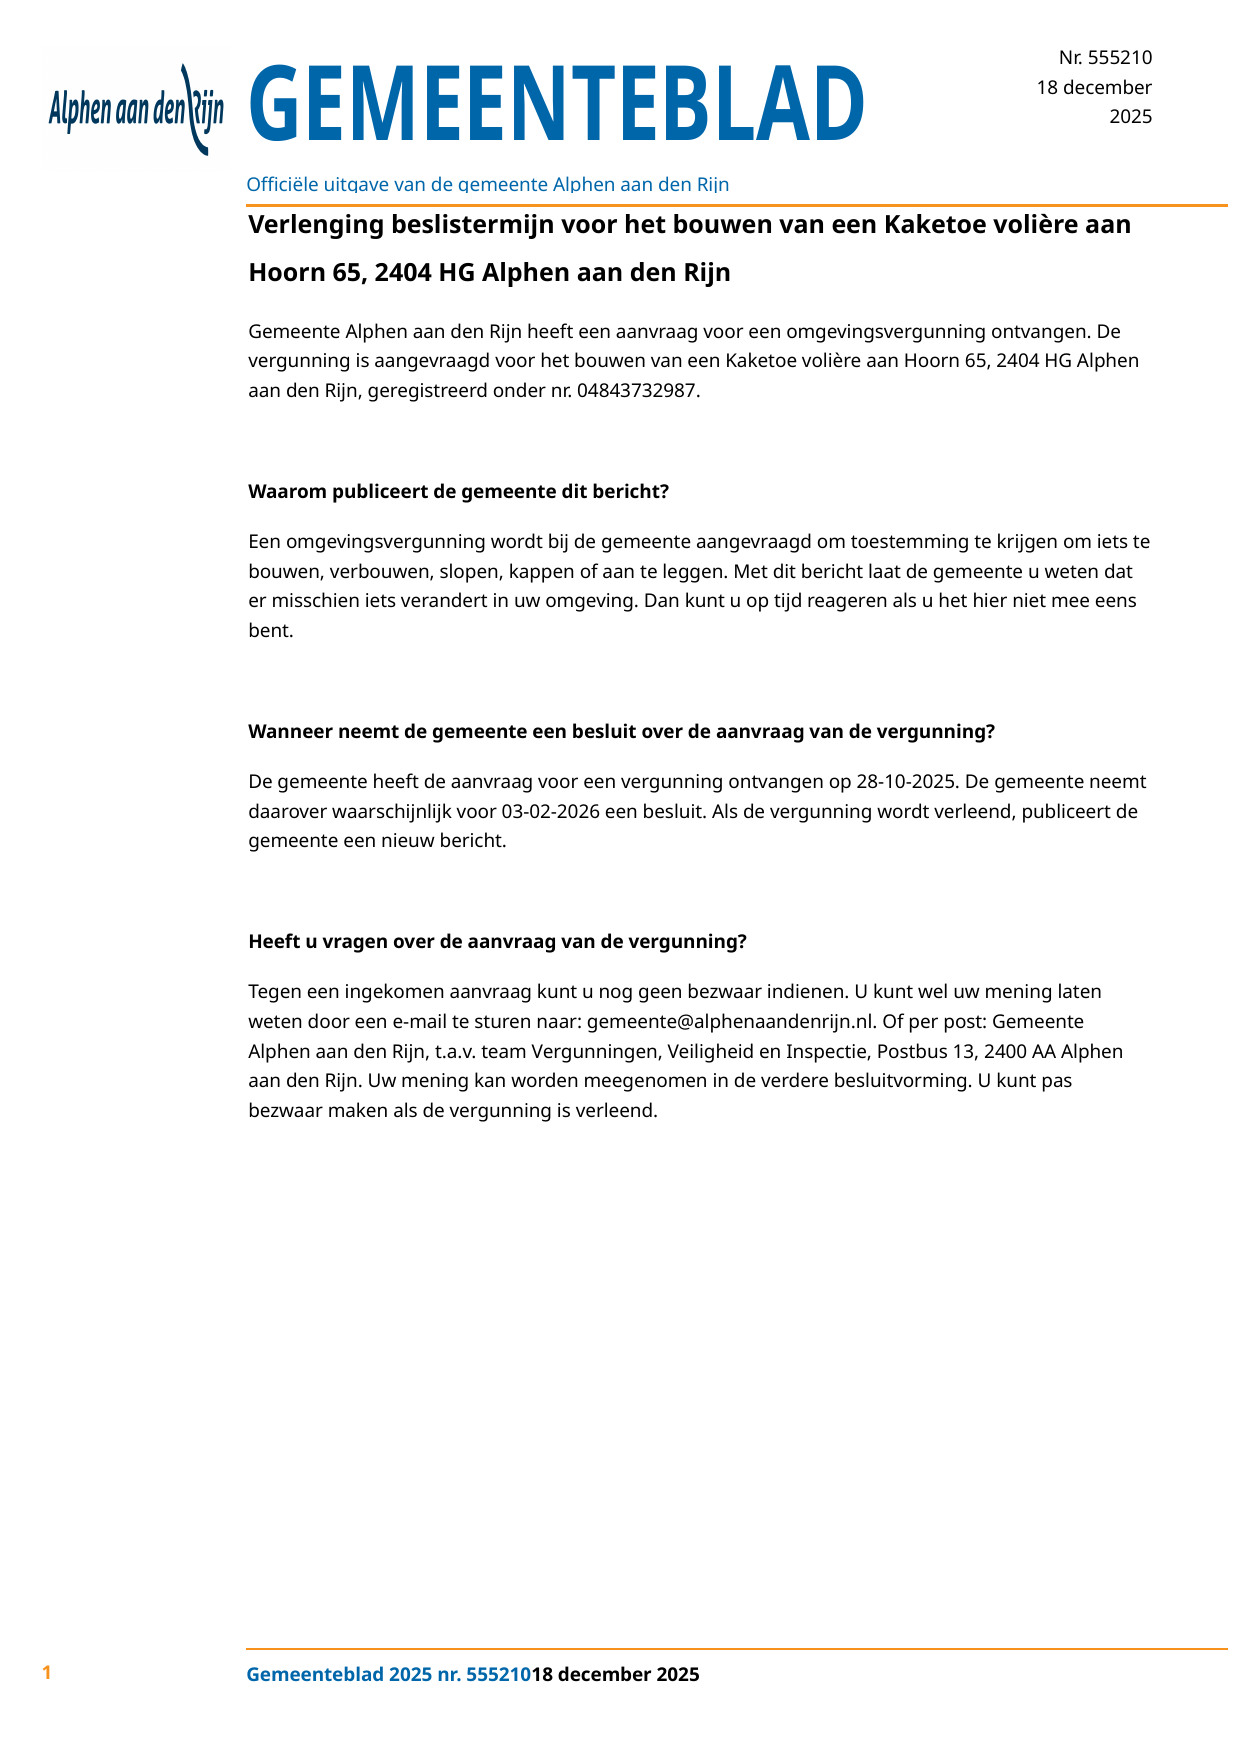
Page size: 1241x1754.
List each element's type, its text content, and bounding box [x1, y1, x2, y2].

text Tegen een ingekomen aanvraag kunt u nog geen bezwaar indienen. U kunt wel uw mening laten weten door een e-mail te sturen naar: gemeente@alphenaandenrijn.nl. Of per post: Gemeente Alphen aan den Rijn, t.a.v. team Vergunningen, Veiligheid en Inspectie, Postbus 13, 2400 AA Alphen aan den Rijn. Uw mening kan worden meegenomen in de verdere besluitvorming. U kunt pas bezwaar maken als de vergunning is verleend. [248, 979, 1152, 1123]
text Gemeente Alphen aan den Rijn heeft een aanvraag voor een omgevingsvergunning ontvangen. De vergunning is aangevraagd voor het bouwen van een Kaketoe volière aan Hoorn 65, 2404 HG Alphen aan den Rijn, geregistreerd onder nr. 04843732987. [248, 318, 1152, 403]
text De gemeente heeft de aanvraag voor een vergunning ontvangen op 28-10-2025. De gemeente neemt daarover waarschijnlijk voor 03-02-2026 een besluit. Als de vergunning wordt verleend, publiceert de gemeente een nieuw bericht. [248, 768, 1152, 853]
picture [41, 47, 231, 172]
text Wanneer neemt de gemeente een besluit over de aanvraag van de vergunning? [248, 718, 1152, 744]
text Waarom publiceert de gemeente dit bericht? [248, 478, 1152, 504]
text Een omgevingsvergunning wordt bij de gemeente aangevraagd om toestemming te krijgen om iets te bouwen, verbouwen, slopen, kappen of aan te leggen. Met dit bericht laat de gemeente u weten dat er misschien iets verandert in uw omgeving. Dan kunt u op tijd reageren als u het hier niet mee eens bent. [248, 528, 1152, 643]
text Verlenging beslistermijn voor het bouwen van een Kaketoe volière aan Hoorn 65, 2404 HG Alphen aan den Rijn [248, 207, 1152, 288]
text Heeft u vragen over de aanvraag van de vergunning? [248, 928, 1152, 954]
